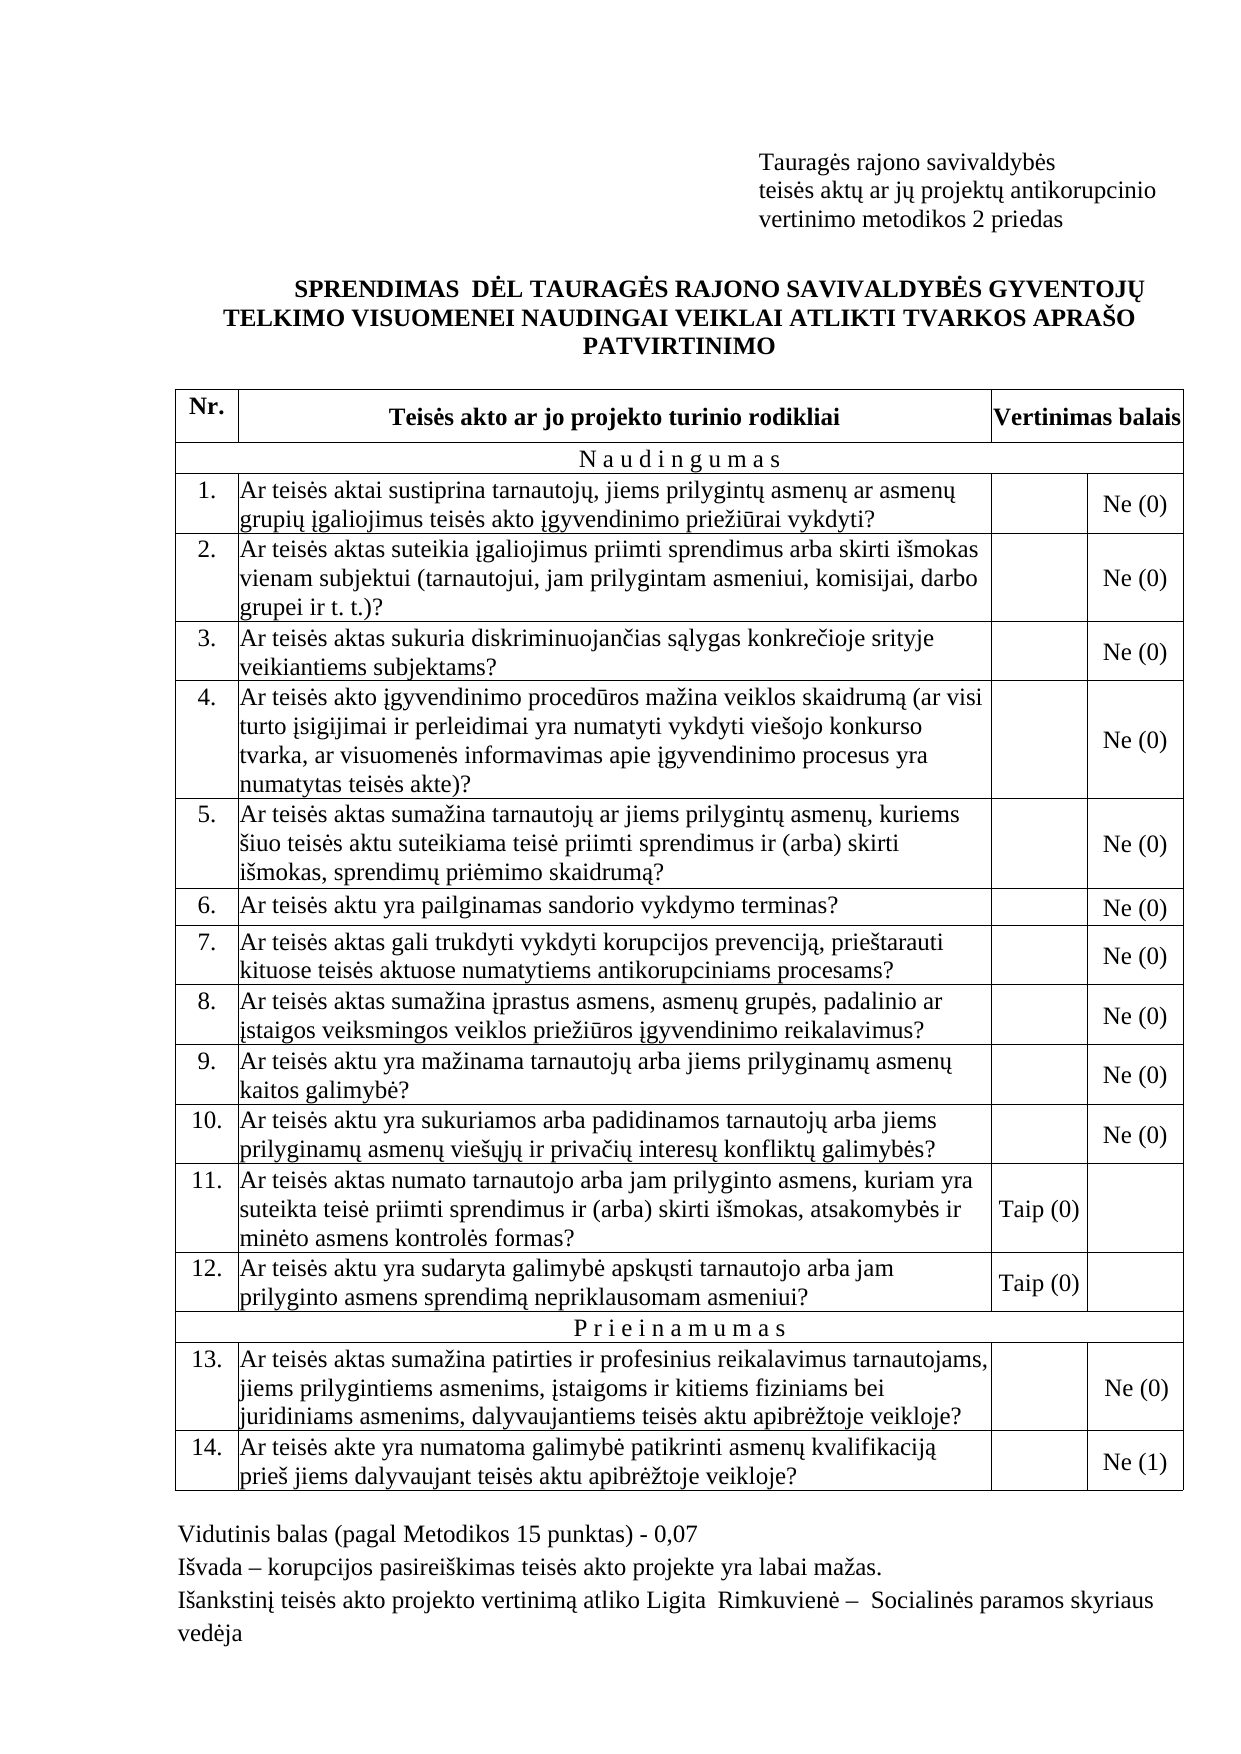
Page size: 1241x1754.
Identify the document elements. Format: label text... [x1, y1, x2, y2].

table_cell Ne (0) [1088, 1105, 1183, 1163]
table_cell 10. [176, 1105, 238, 1163]
text SPRENDIMAS DĖL TAURAGĖS RAJONO SAVIVALDYBĖS GYVENTOJŲ TELKIMO VISUOMENEI NAUDINGAI VEIKLAI ATLIKTI TVARKOS APRAŠO PATVIRTINIMO [177, 274, 1181, 360]
table_cell Ar teisės akto įgyvendinimo procedūros mažina veiklos skaidrumą (ar visi turto įsigijimai ir perleidimai yra numatyti vykdyti viešojo konkurso tvarka, ar visuomenės informavimas apie įgyvendinimo procesus yra numatytas teisės akte)? [239, 681, 991, 797]
table_cell Ne (0) [1088, 1343, 1183, 1430]
table_cell [992, 1343, 1087, 1430]
table_cell 5. [176, 799, 238, 888]
table_header Nr. [176, 390, 238, 442]
table_cell [1088, 1253, 1183, 1311]
text Išankstinį teisės akto projekto vertinimą atliko Ligita Rimkuvienė – Socialinės paramos skyriaus vedėja [177, 1585, 1181, 1647]
table_cell [992, 681, 1087, 797]
table_cell 12. [176, 1253, 238, 1311]
table_cell Ne (0) [1088, 1045, 1183, 1103]
table_cell [1088, 1164, 1183, 1251]
table_cell Ar teisės aktu yra pailginamas sandorio vykdymo terminas? [239, 889, 991, 925]
table_cell Ne (0) [1088, 681, 1183, 797]
text Vidutinis balas (pagal Metodikos 15 punktas) - 0,07 [177, 1519, 1181, 1548]
table_cell 14. [176, 1431, 238, 1490]
table_cell Ar teisės aktas sumažina patirties ir profesinius reikalavimus tarnautojams, jiems prilygintiems asmenims, įstaigoms ir kitiems fiziniams bei juridiniams asmenims, dalyvaujantiems teisės aktu apibrėžtoje veikloje? [239, 1343, 991, 1430]
table_cell Ar teisės aktu yra sukuriamos arba padidinamos tarnautojų arba jiems prilyginamų asmenų viešųjų ir privačių interesų konfliktų galimybės? [239, 1105, 991, 1163]
table_cell P r i e i n a m u m a s [176, 1312, 1183, 1342]
table_cell [992, 1431, 1087, 1490]
table_cell [992, 534, 1087, 621]
table_header Teisės akto ar jo projekto turinio rodikliai [239, 390, 991, 442]
table_cell 13. [176, 1343, 238, 1430]
text vertinimo metodikos 2 priedas [758, 204, 1181, 233]
table_cell Ne (0) [1088, 926, 1183, 984]
table_cell [992, 985, 1087, 1044]
table_cell 1. [176, 474, 238, 532]
table_cell N a u d i n g u m a s [176, 443, 1183, 473]
table_cell [992, 889, 1087, 925]
table_cell 6. [176, 889, 238, 925]
table_cell 11. [176, 1164, 238, 1251]
table_cell Taip (0) [992, 1164, 1087, 1251]
table_cell Ne (0) [1088, 889, 1183, 925]
table_cell Ne (0) [1088, 622, 1183, 680]
table_cell Ar teisės aktas numato tarnautojo arba jam prilyginto asmens, kuriam yra suteikta teisė priimti sprendimus ir (arba) skirti išmokas, atsakomybės ir minėto asmens kontrolės formas? [239, 1164, 991, 1251]
table_cell [992, 1105, 1087, 1163]
table_cell 9. [176, 1045, 238, 1103]
table_cell Ar teisės aktai sustiprina tarnautojų, jiems prilygintų asmenų ar asmenų grupių įgaliojimus teisės akto įgyvendinimo priežiūrai vykdyti? [239, 474, 991, 532]
table_cell Ar teisės aktas sumažina įprastus asmens, asmenų grupės, padalinio ar įstaigos veiksmingos veiklos priežiūros įgyvendinimo reikalavimus? [239, 985, 991, 1044]
table_cell 7. [176, 926, 238, 984]
table_cell Ar teisės aktas sukuria diskriminuojančias sąlygas konkrečioje srityje veikiantiems subjektams? [239, 622, 991, 680]
table_cell Ne (0) [1088, 985, 1183, 1044]
table_cell 3. [176, 622, 238, 680]
table_cell Ar teisės aktas gali trukdyti vykdyti korupcijos prevenciją, prieštarauti kituose teisės aktuose numatytiems antikorupciniams procesams? [239, 926, 991, 984]
table_cell Ne (1) [1088, 1431, 1183, 1490]
table_cell [992, 1045, 1087, 1103]
table_cell Ar teisės aktas sumažina tarnautojų ar jiems prilygintų asmenų, kuriems šiuo teisės aktu suteikiama teisė priimti sprendimus ir (arba) skirti išmokas, sprendimų priėmimo skaidrumą? [239, 799, 991, 888]
table_cell Ar teisės aktu yra mažinama tarnautojų arba jiems prilyginamų asmenų kaitos galimybė? [239, 1045, 991, 1103]
text Tauragės rajono savivaldybės [758, 147, 1181, 176]
table_cell Ar teisės aktu yra sudaryta galimybė apskųsti tarnautojo arba jam prilyginto asmens sprendimą nepriklausomam asmeniui? [239, 1253, 991, 1311]
table_cell [992, 622, 1087, 680]
table_cell Ar teisės aktas suteikia įgaliojimus priimti sprendimus arba skirti išmokas vienam subjektui (tarnautojui, jam prilygintam asmeniui, komisijai, darbo grupei ir t. t.)? [239, 534, 991, 621]
table_cell Ne (0) [1088, 799, 1183, 888]
table_cell [992, 926, 1087, 984]
table_cell 4. [176, 681, 238, 797]
table_cell [992, 799, 1087, 888]
text Išvada – korupcijos pasireiškimas teisės akto projekte yra labai mažas. [177, 1552, 1181, 1581]
table_header Vertinimas balais [992, 390, 1183, 442]
table_cell Taip (0) [992, 1253, 1087, 1311]
table_cell Ne (0) [1088, 474, 1183, 532]
text teisės aktų ar jų projektų antikorupcinio [758, 176, 1181, 204]
table_cell 8. [176, 985, 238, 1044]
table_cell Ar teisės akte yra numatoma galimybė patikrinti asmenų kvalifikaciją prieš jiems dalyvaujant teisės aktu apibrėžtoje veikloje? [239, 1431, 991, 1490]
table_cell [992, 474, 1087, 532]
table_cell Ne (0) [1088, 534, 1183, 621]
table_cell 2. [176, 534, 238, 621]
